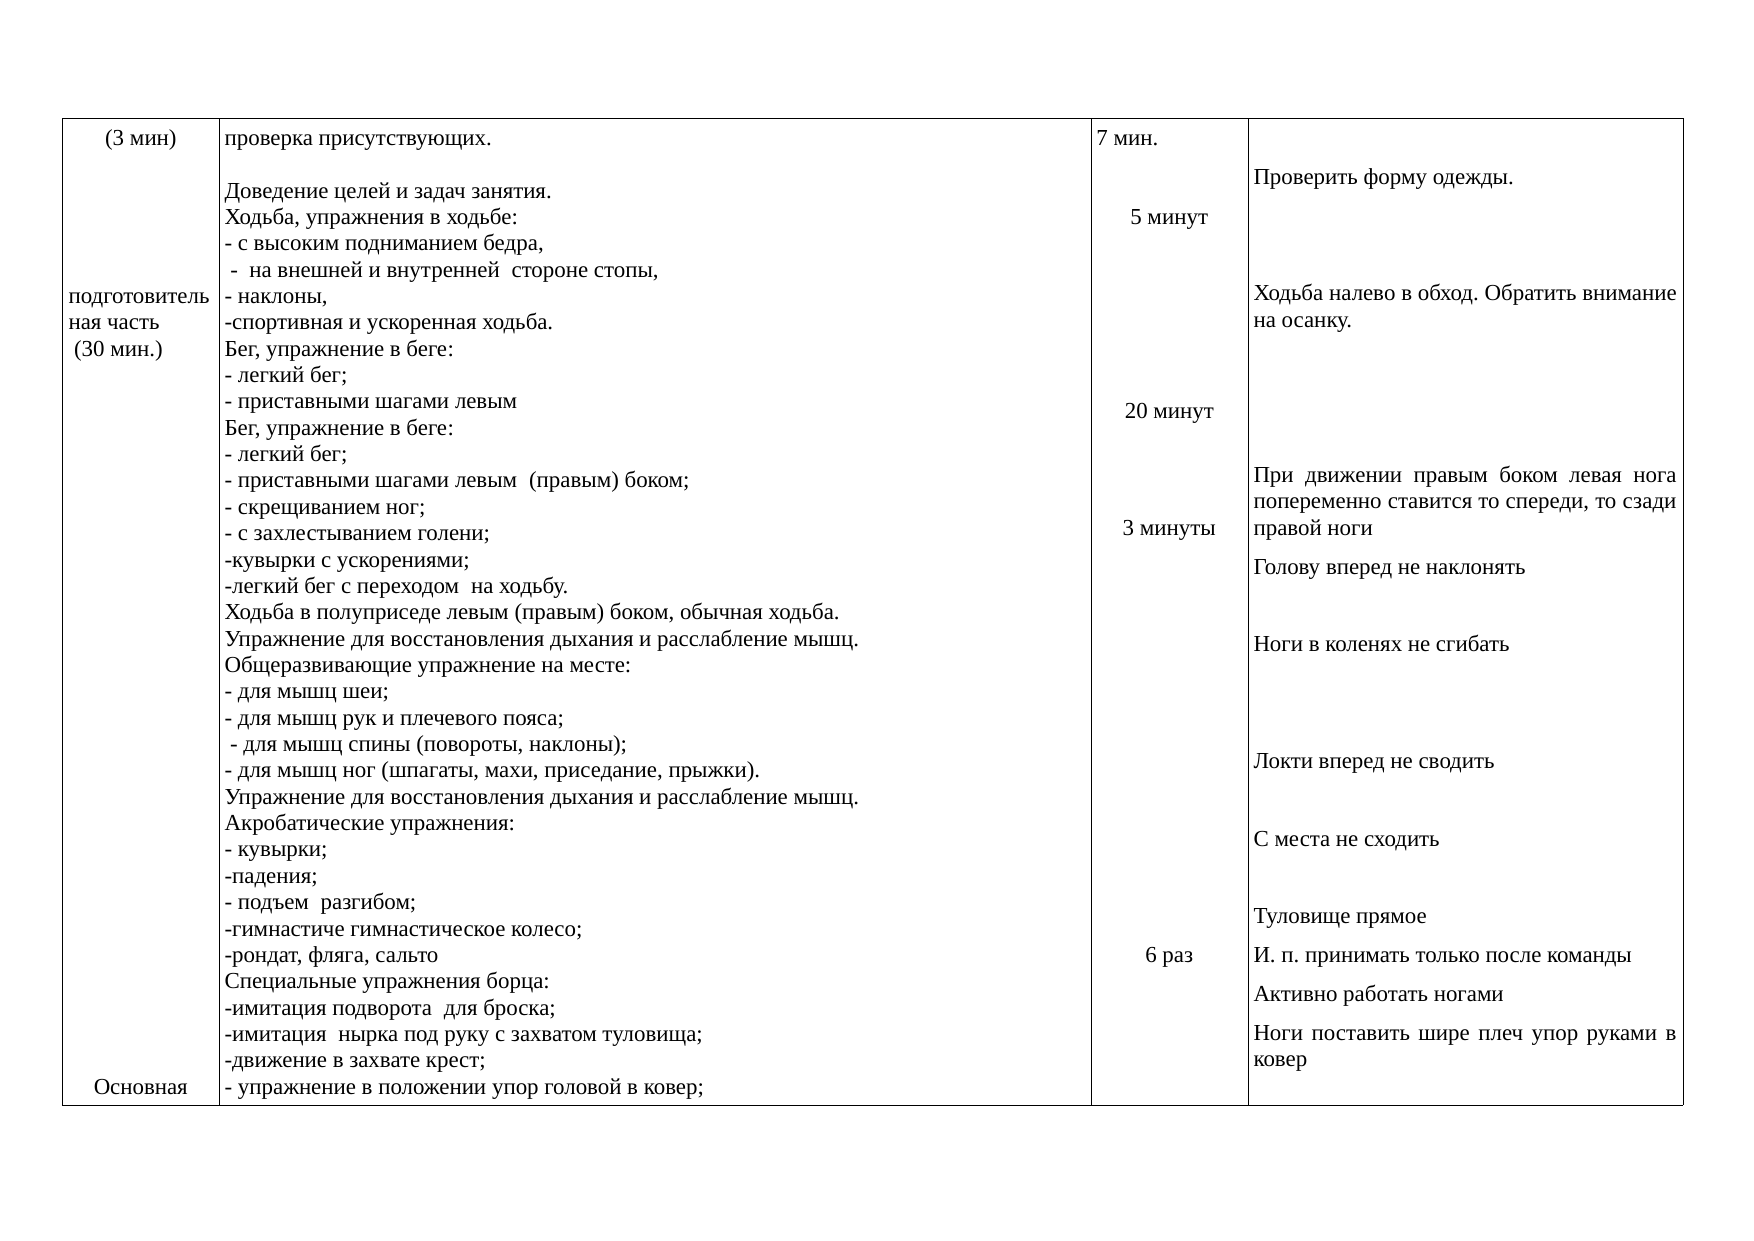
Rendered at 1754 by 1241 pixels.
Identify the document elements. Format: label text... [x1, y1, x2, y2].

table_cell проверка присутствующих. Доведение целей и задач занятия. Ходьба, упражнения в ходьбе: - с высоким подниманием бедра, - на внешней и внутренней стороне стопы, - наклоны, -спортивная и ускоренная ходьба. Бег, упражнение в беге: - легкий бег; - приставными шагами левым Бег, упражнение в беге: - легкий бег; - приставными шагами левым (правым) боком; - скрещиванием ног; - с захлестыванием голени; -кувырки с ускорениями; -легкий бег с переходом на ходьбу. Ходьба в полуприседе левым (правым) боком, обычная ходьба. Упражнение для восстановления дыхания и расслабление мышц. Общеразвивающие упражнение на месте: - для мышц шеи; - для мышц рук и плечевого пояса; - для мышц спины (повороты, наклоны); - для мышц ног (шпагаты, махи, приседание, прыжки). Упражнение для восстановления дыхания и расслабление мышц. Акробатические упражнения: - кувырки; -падения; - подъем разгибом; -гимнастиче гимнастическое колесо; -рондат, фляга, сальто Специальные упражнения борца: -имитация подворота для броска; -имитация нырка под руку с захватом туловища; -движение в захвате крест; - упражнение в положении упор головой в ковер; [220, 119, 1091, 1105]
table_cell (3 мин) подготовительная часть (30 мин.) Основная [63, 119, 219, 1105]
table_cell Проверить форму одежды. Ходьба налево в обход. Обратить внимание на осанку. При движении правым боком левая нога попеременно ставится то спереди, то сзади правой ноги Голову вперед не наклонять Ноги в коленях не сгибать Локти вперед не сводить С места не сходить Туловище прямое И. п. принимать только после команды Активно работать ногами Ноги поставить шире плеч упор руками в ковер [1249, 119, 1683, 1105]
table_cell 7 мин. 5 минут 20 минут 3 минуты 6 раз [1092, 119, 1248, 1105]
